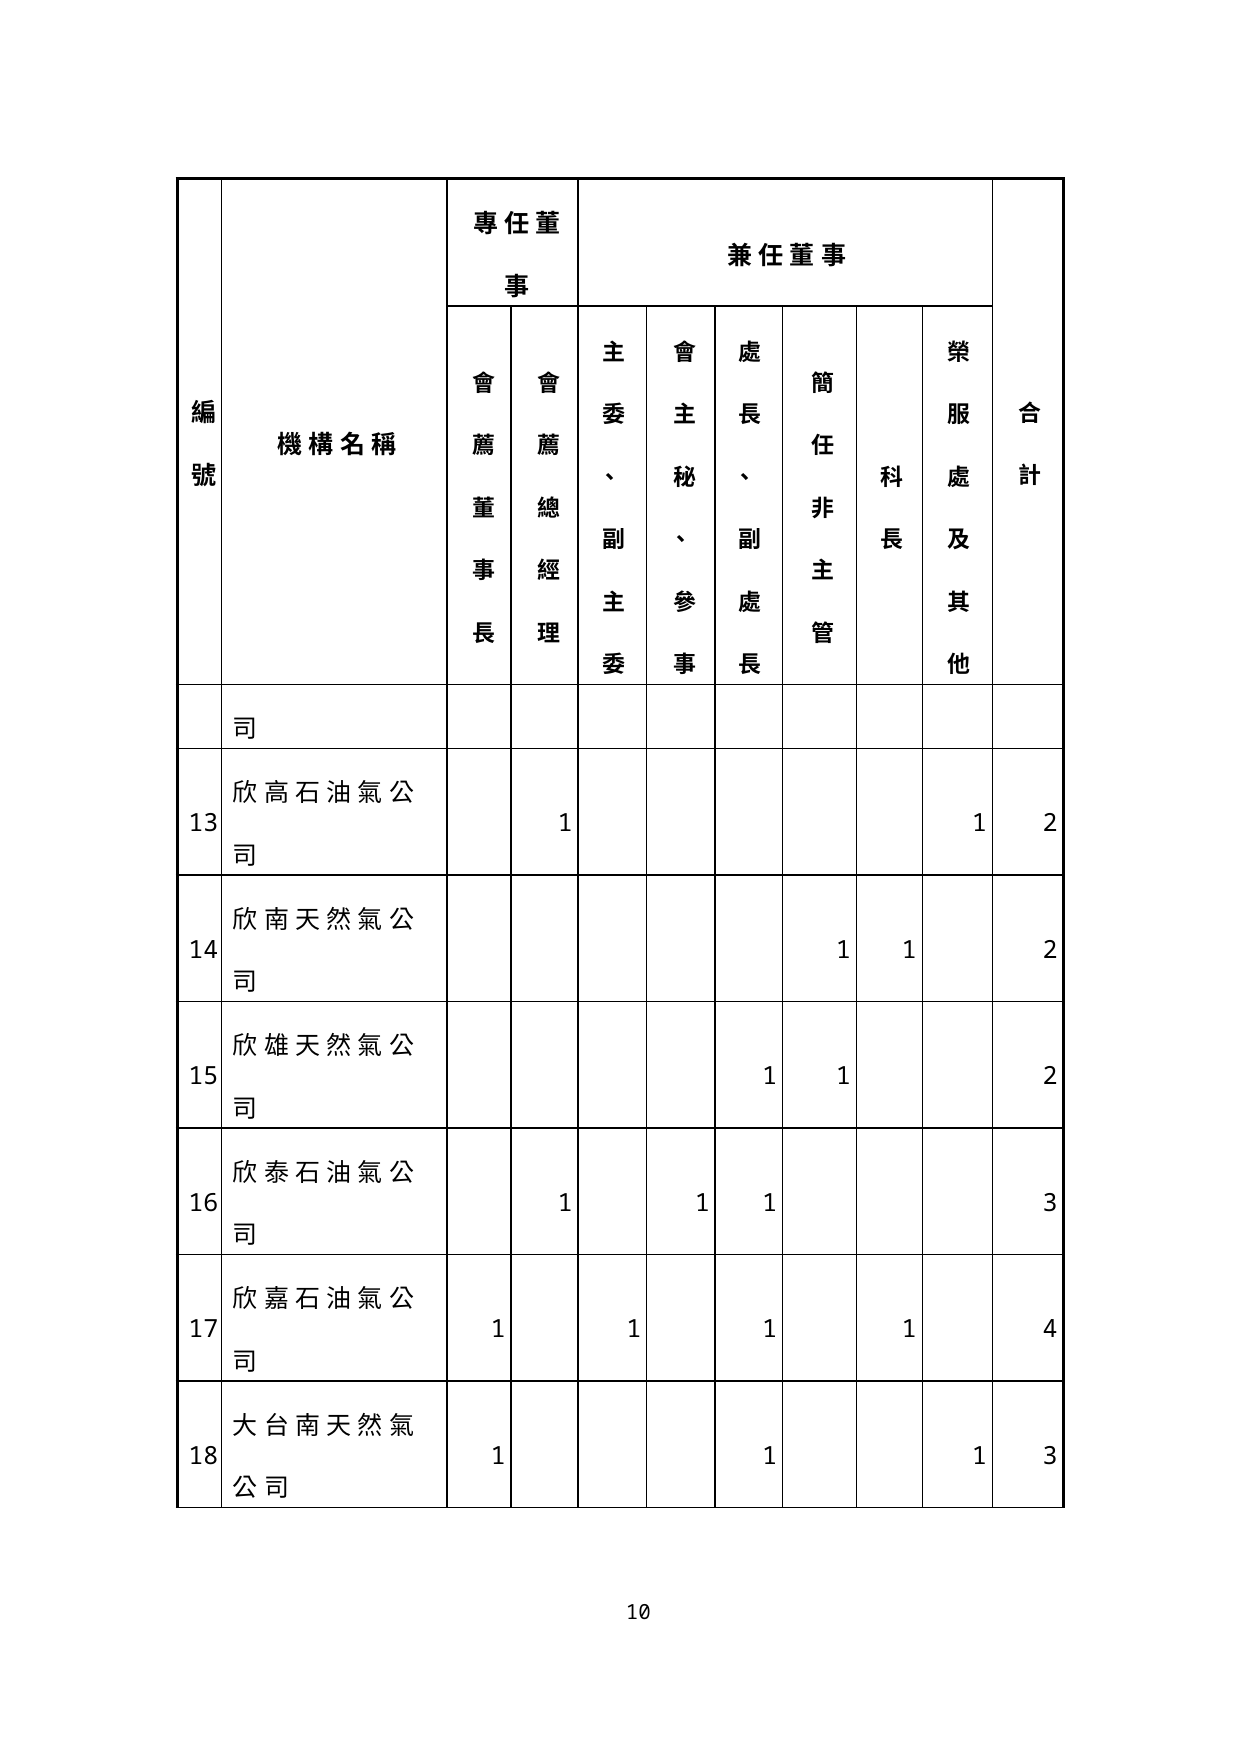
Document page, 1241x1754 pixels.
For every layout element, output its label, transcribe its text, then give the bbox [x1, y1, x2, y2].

table_cell 欣泰石油氣公司 [222, 1129, 446, 1254]
table_cell [857, 749, 922, 874]
table_cell 榮服處及其他 [923, 307, 992, 683]
table_cell [923, 876, 992, 1001]
table_cell [179, 685, 221, 747]
table_cell [857, 1002, 922, 1127]
table_cell [647, 876, 714, 1001]
table_cell [923, 1002, 992, 1127]
table_cell [448, 749, 510, 874]
table_cell 2 [993, 876, 1062, 1001]
table_cell [923, 1129, 992, 1254]
table_cell 簡任非主管 [783, 307, 856, 683]
table_cell 2 [993, 749, 1062, 874]
table_cell [783, 1255, 856, 1380]
table_header 機構名稱 [222, 180, 446, 683]
table_cell [783, 1382, 856, 1507]
table_header 兼任董事 [579, 180, 992, 305]
table_cell 主委 、副主委 [579, 307, 646, 683]
table_cell [512, 1382, 577, 1507]
table_cell 3 [993, 1382, 1062, 1507]
table_cell 1 [448, 1255, 510, 1380]
table_cell [512, 1255, 577, 1380]
table_cell 1 [716, 1129, 782, 1254]
table_cell [647, 1382, 714, 1507]
table_cell 13 [179, 749, 221, 874]
table_cell 1 [857, 1255, 922, 1380]
table_header 編號 [179, 180, 221, 683]
table_cell 2 [993, 1002, 1062, 1127]
table_cell [857, 1129, 922, 1254]
table_cell 處長 、副處長 [716, 307, 782, 683]
table_cell [857, 685, 922, 747]
table_cell [579, 685, 646, 747]
table_cell 1 [783, 1002, 856, 1127]
table_cell 1 [716, 1255, 782, 1380]
table_cell 1 [647, 1129, 714, 1254]
table_header 合計 [993, 180, 1062, 683]
table_cell 會主秘、參事 [647, 307, 714, 683]
table_cell [448, 1129, 510, 1254]
table_cell 欣雄天然氣公司 [222, 1002, 446, 1127]
table_cell [647, 1255, 714, 1380]
table_cell [448, 685, 510, 747]
table_cell 1 [923, 749, 992, 874]
table_cell 1 [923, 1382, 992, 1507]
table_cell [993, 685, 1062, 747]
table_cell [579, 1002, 646, 1127]
table_cell [448, 876, 510, 1001]
table_cell [716, 749, 782, 874]
table_cell [857, 1382, 922, 1507]
table_cell 1 [512, 1129, 577, 1254]
table_cell 3 [993, 1129, 1062, 1254]
table_cell [647, 749, 714, 874]
table_cell 會薦總經理 [512, 307, 577, 683]
table_cell 1 [857, 876, 922, 1001]
table_cell [716, 685, 782, 747]
table_cell [512, 685, 577, 747]
table_cell [512, 1002, 577, 1127]
table_cell 1 [579, 1255, 646, 1380]
table_cell 1 [512, 749, 577, 874]
table_cell [783, 749, 856, 874]
table_cell 會薦董事長 [448, 307, 510, 683]
table_cell [783, 1129, 856, 1254]
table_cell 1 [716, 1002, 782, 1127]
table_cell 15 [179, 1002, 221, 1127]
table_cell 欣南天然氣公司 [222, 876, 446, 1001]
table_cell 4 [993, 1255, 1062, 1380]
table_cell 1 [448, 1382, 510, 1507]
table_cell 1 [783, 876, 856, 1001]
table_cell 17 [179, 1255, 221, 1380]
table_cell 大台南天然氣公司 [222, 1382, 446, 1507]
table_cell 16 [179, 1129, 221, 1254]
table_cell [647, 1002, 714, 1127]
table_cell 欣高石油氣公司 [222, 749, 446, 874]
table_cell [579, 749, 646, 874]
table_cell 1 [716, 1382, 782, 1507]
table_cell 科長 [857, 307, 922, 683]
table_cell 18 [179, 1382, 221, 1507]
table_cell [579, 876, 646, 1001]
table_cell [647, 685, 714, 747]
table_cell [579, 1129, 646, 1254]
table_cell 司 [222, 685, 446, 747]
table_cell [923, 1255, 992, 1380]
table_cell [579, 1382, 646, 1507]
table_header 專任董事 [448, 180, 577, 305]
table_cell [512, 876, 577, 1001]
table_cell [716, 876, 782, 1001]
table_cell [783, 685, 856, 747]
table_cell [923, 685, 992, 747]
table_cell 14 [179, 876, 221, 1001]
table_cell [448, 1002, 510, 1127]
table_cell 欣嘉石油氣公司 [222, 1255, 446, 1380]
